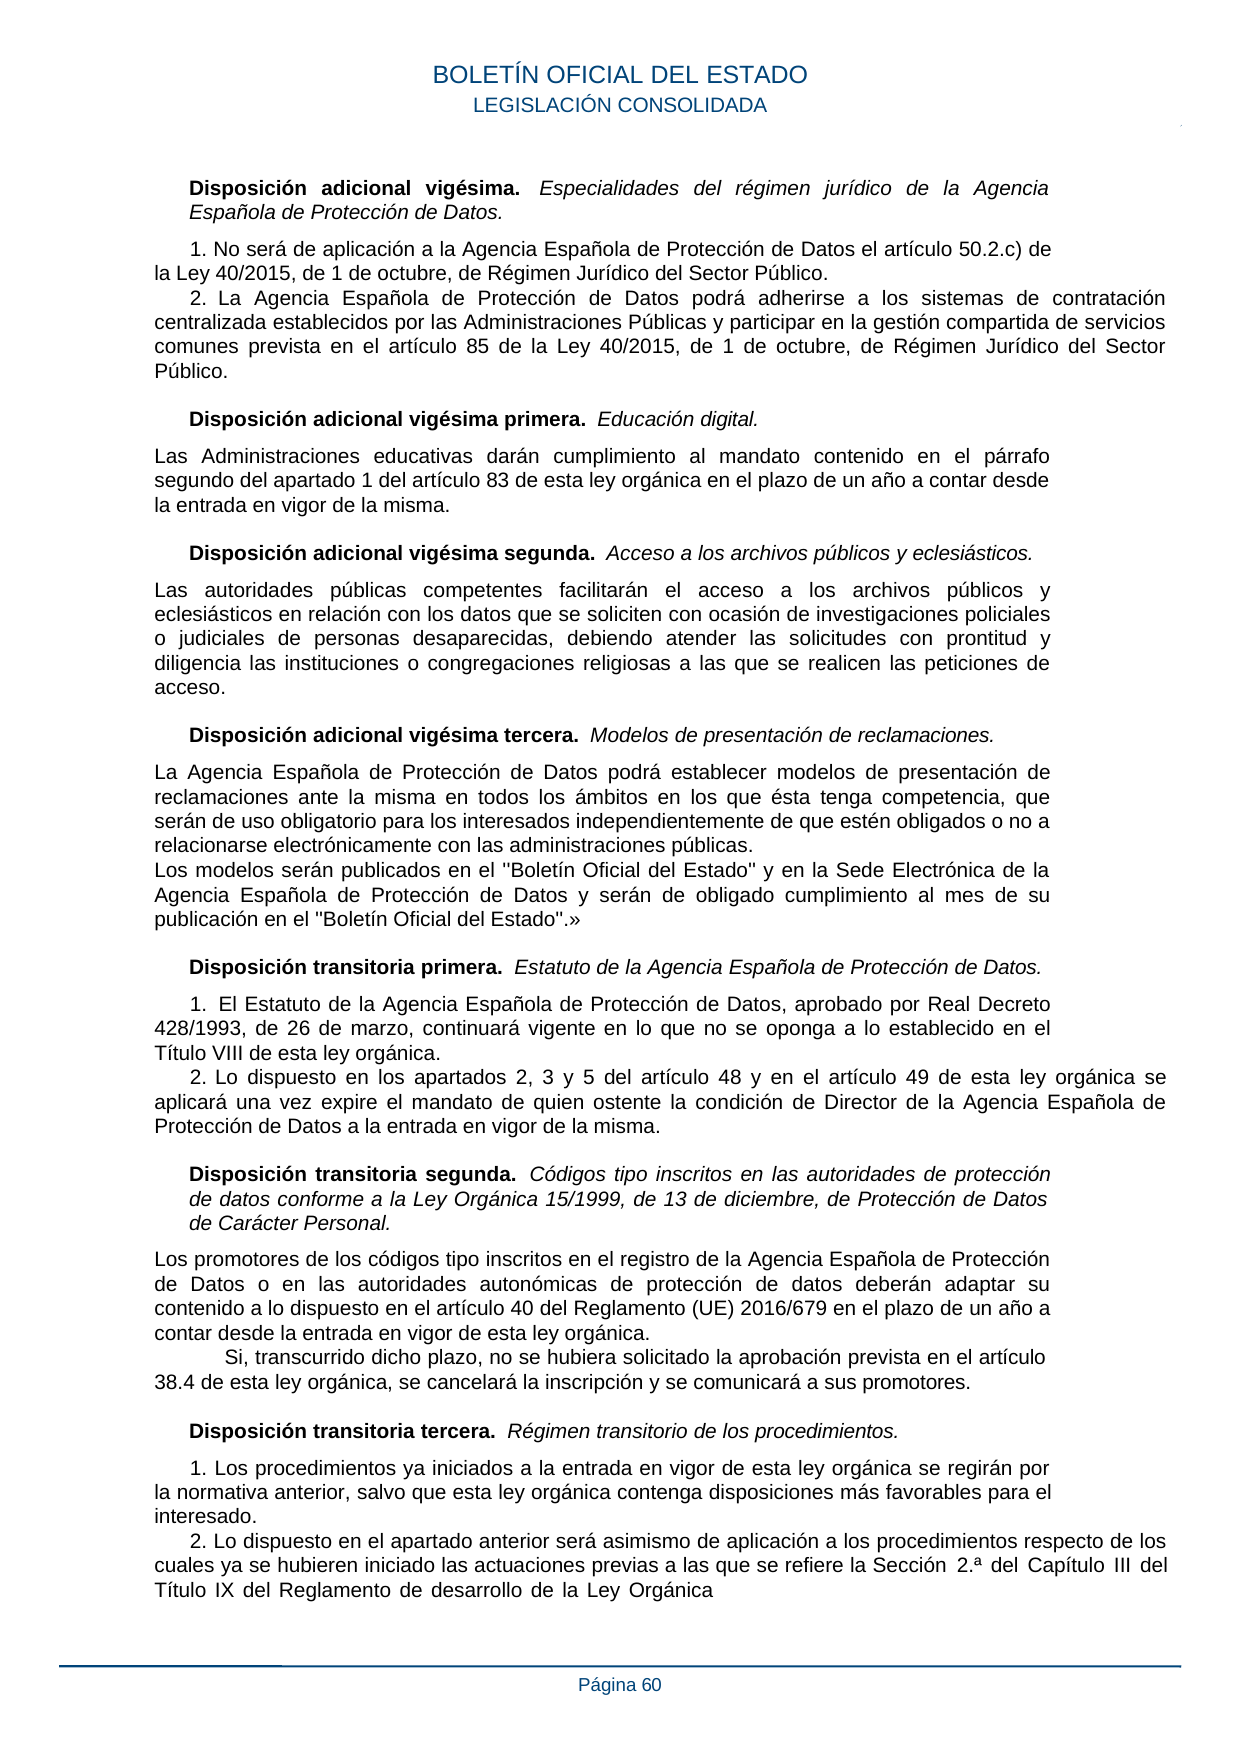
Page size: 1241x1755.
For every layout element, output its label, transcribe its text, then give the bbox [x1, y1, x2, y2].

list Lo dispuesto en los apartados 2, 3 y 5 del artículo 48 y en el artículo 49 de esta ley orgánica se aplicará una vez expire el mandato de quien ostente la condición de Director de la Agencia Española de Protección de Datos a la entrada en vigor de la misma. [154, 1065, 1168, 1138]
text Las autoridades públicas competentes facilitarán el acceso a los archivos públicos y eclesiásticos en relación con los datos que se soliciten con ocasión de investigaciones policiales o judiciales de personas desaparecidas, debiendo atender las solicitudes con prontitud y diligencia las instituciones o congregaciones religiosas a las que se realicen las peticiones de acceso. [154, 577, 1052, 699]
list No será de aplicación a la Agencia Española de Protección de Datos el artículo 50.2.c) de la Ley 40/2015, de 1 de octubre, de Régimen Jurídico del Sector Público. [154, 236, 1052, 285]
text Si, transcurrido dicho plazo, no se hubiera solicitado la aprobación prevista en el artículo [224, 1345, 1168, 1369]
text Disposición transitoria primera. Estatuto de la Agencia Española de Protección de Datos. [189, 955, 1168, 979]
list Lo dispuesto en el apartado anterior será asimismo de aplicación a los procedimientos respecto de los cuales ya se hubieren iniciado las actuaciones previas a las que se refiere la Sección 2.ª del Capítulo III del Título IX del Reglamento de desarrollo de la Ley Orgánica [154, 1529, 1168, 1602]
text Disposición adicional vigésima primera. Educación digital. [189, 407, 1168, 431]
text Disposición adicional vigésima tercera. Modelos de presentación de reclamaciones. [189, 723, 1168, 747]
list El Estatuto de la Agencia Española de Protección de Datos, aprobado por Real Decreto 428/1993, de 26 de marzo, continuará vigente en lo que no se oponga a lo establecido en el Título VIII de esta ley orgánica. [154, 992, 1052, 1064]
text La Agencia Española de Protección de Datos podrá establecer modelos de presentación de reclamaciones ante la misma en todos los ámbitos en los que ésta tenga competencia, que serán de uso obligatorio para los interesados independientemente de que estén obligados o no a relacionarse electrónicamente con las administraciones públicas. [154, 760, 1052, 857]
list La Agencia Española de Protección de Datos podrá adherirse a los sistemas de contratación centralizada establecidos por las Administraciones Públicas y participar en la gestión compartida de servicios comunes prevista en el artículo 85 de la Ley 40/2015, de 1 de octubre, de Régimen Jurídico del Sector Público. [154, 285, 1168, 382]
text 38.4 de esta ley orgánica, se cancelará la inscripción y se comunicará a sus promotores. [154, 1370, 1168, 1394]
text Disposición adicional vigésima segunda. Acceso a los archivos públicos y eclesiásticos. [189, 541, 1168, 564]
text Disposición transitoria tercera. Régimen transitorio de los procedimientos. [189, 1419, 1168, 1443]
text Las Administraciones educativas darán cumplimiento al mandato contenido en el párrafo segundo del apartado 1 del artículo 83 de esta ley orgánica en el plazo de un año a contar desde la entrada en vigor de la misma. [154, 444, 1052, 516]
list Los procedimientos ya iniciados a la entrada en vigor de esta ley orgánica se regirán por la normativa anterior, salvo que esta ley orgánica contenga disposiciones más favorables para el interesado. [154, 1456, 1052, 1528]
text Disposición transitoria segunda. Códigos tipo inscritos en las autoridades de protección de datos conforme a la Ley Orgánica 15/1999, de 13 de diciembre, de Protección de Datos de Carácter Personal. [189, 1162, 1052, 1235]
text Los promotores de los códigos tipo inscritos en el registro de la Agencia Española de Protección de Datos o en las autoridades autonómicas de protección de datos deberán adaptar su contenido a lo dispuesto en el artículo 40 del Reglamento (UE) 2016/679 en el plazo de un año a contar desde la entrada en vigor de esta ley orgánica. [154, 1247, 1052, 1344]
text Disposición adicional vigésima. Especialidades del régimen jurídico de la Agencia Española de Protección de Datos. [189, 176, 1052, 224]
text Los modelos serán publicados en el ''Boletín Oficial del Estado'' y en la Sede Electrónica de la Agencia Española de Protección de Datos y serán de obligado cumplimiento al mes de su publicación en el ''Boletín Oficial del Estado''.» [154, 858, 1052, 931]
